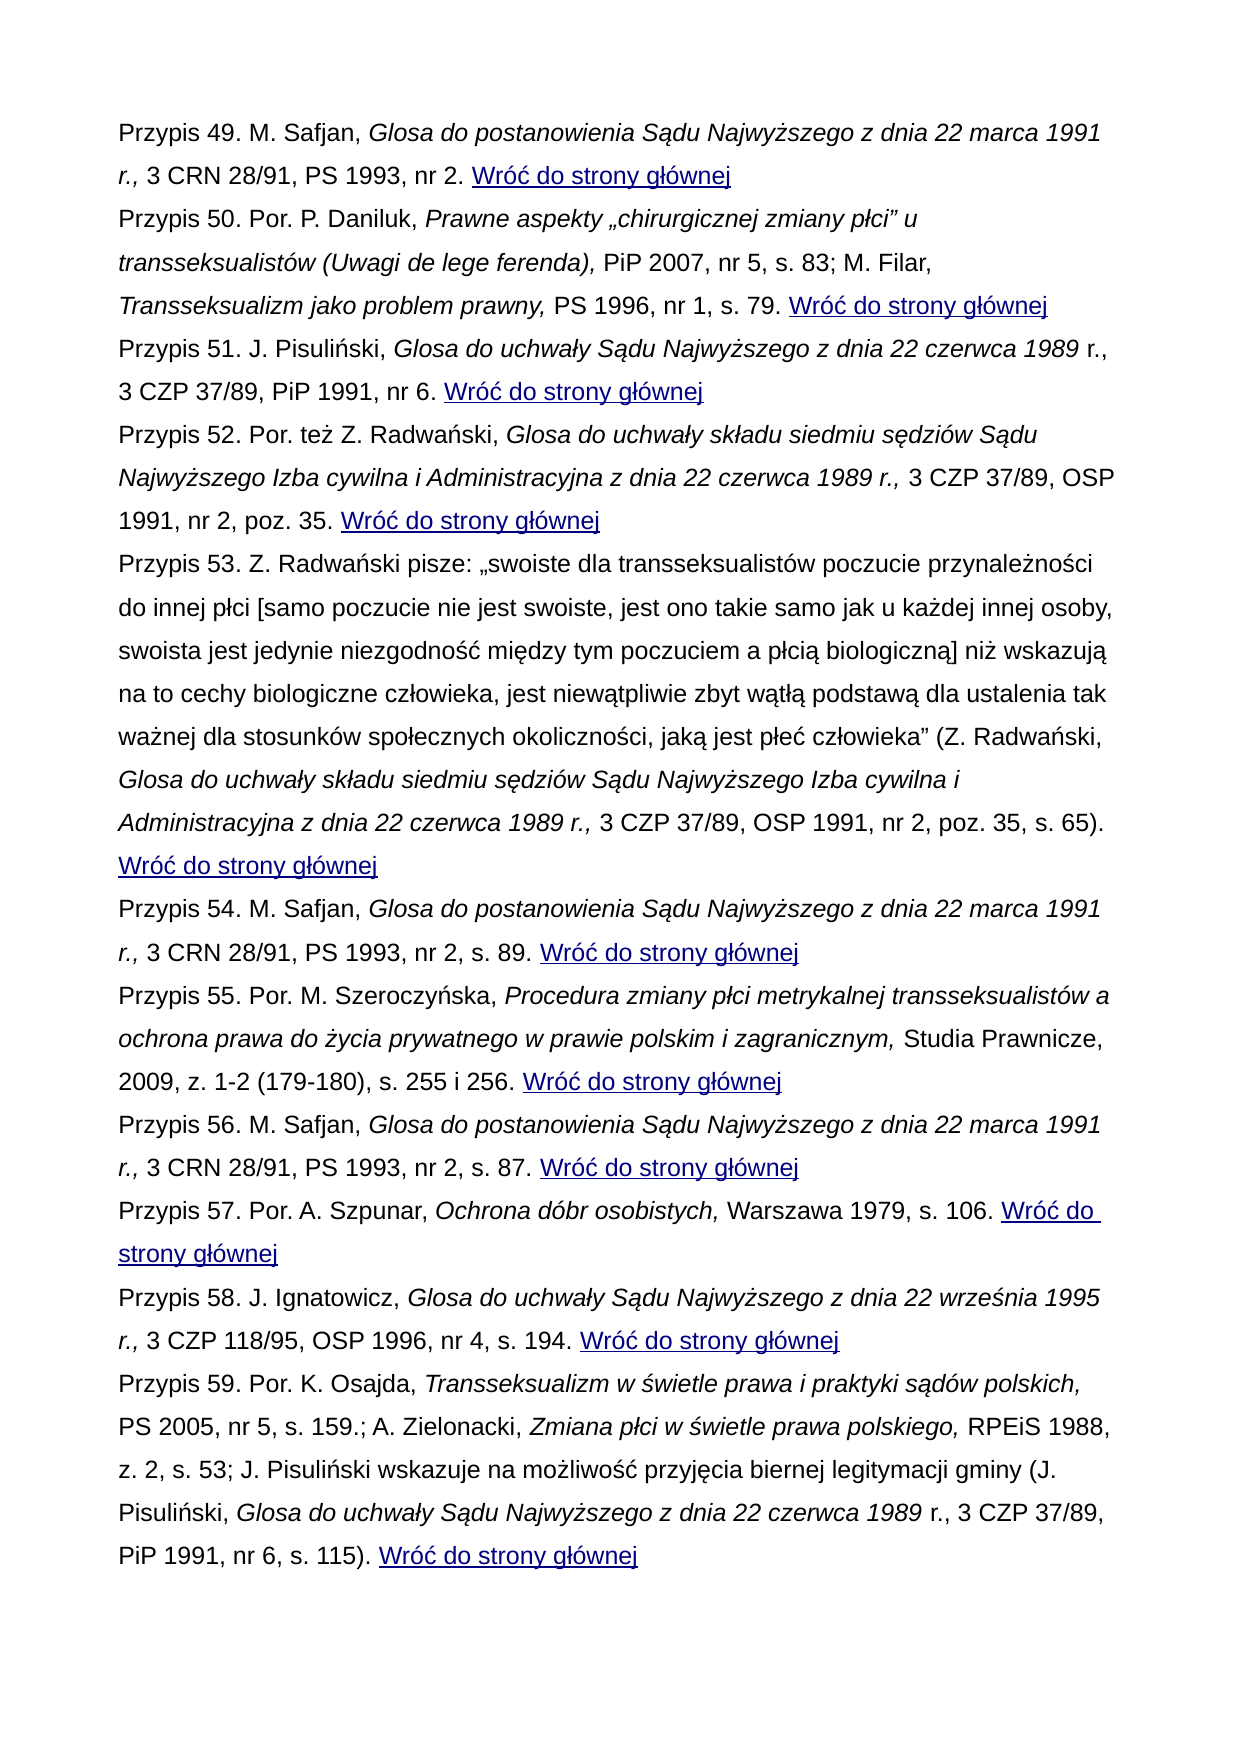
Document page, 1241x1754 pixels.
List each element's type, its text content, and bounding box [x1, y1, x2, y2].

text Przypis 49. M. Safjan, Glosa do postanowienia Sądu Najwyższego z dnia 22 marca 1991 r., 3 CRN 28/91, PS 1993, nr 2. Wróć do strony głównej [118, 118, 1122, 190]
text Przypis 56. M. Safjan, Glosa do postanowienia Sądu Najwyższego z dnia 22 marca 1991 r., 3 CRN 28/91, PS 1993, nr 2, s. 87. Wróć do strony głównej [118, 1110, 1122, 1182]
text Przypis 55. Por. M. Szeroczyńska, Procedura zmiany płci metrykalnej transseksualistów a ochrona prawa do życia prywatnego w prawie polskim i zagranicznym, Studia Prawnicze, 2009, z. 1-2 (179-180), s. 255 i 256. Wróć do strony głównej [118, 981, 1122, 1096]
text Przypis 53. Z. Radwański pisze: „swoiste dla transseksualistów poczucie przynależności do innej płci [samo poczucie nie jest swoiste, jest ono takie samo jak u każdej innej osoby, swoista jest jedynie niezgodność między tym poczuciem a płcią biologiczną] niż wskazują na to cechy biologiczne człowieka, jest niewątpliwie zbyt wątłą podstawą dla ustalenia tak ważnej dla stosunków społecznych okoliczności, jaką jest płeć człowieka” (Z. Radwański, Glosa do uchwały składu siedmiu sędziów Sądu Najwyższego Izba cywilna i Administracyjna z dnia 22 czerwca 1989 r., 3 CZP 37/89, OSP 1991, nr 2, poz. 35, s. 65). Wróć do strony głównej [118, 549, 1122, 880]
text Przypis 59. Por. K. Osajda, Transseksualizm w świetle prawa i praktyki sądów polskich, PS 2005, nr 5, s. 159.; A. Zielonacki, Zmiana płci w świetle prawa polskiego, RPEiS 1988, z. 2, s. 53; J. Pisuliński wskazuje na możliwość przyjęcia biernej legitymacji gminy (J. Pisuliński, Glosa do uchwały Sądu Najwyższego z dnia 22 czerwca 1989 r., 3 CZP 37/89, PiP 1991, nr 6, s. 115). Wróć do strony głównej [118, 1369, 1122, 1570]
text Przypis 58. J. Ignatowicz, Glosa do uchwały Sądu Najwyższego z dnia 22 września 1995 r., 3 CZP 118/95, OSP 1996, nr 4, s. 194. Wróć do strony głównej [118, 1282, 1122, 1354]
text Przypis 51. J. Pisuliński, Glosa do uchwały Sądu Najwyższego z dnia 22 czerwca 1989 r., 3 CZP 37/89, PiP 1991, nr 6. Wróć do strony głównej [118, 334, 1122, 406]
text Przypis 57. Por. A. Szpunar, Ochrona dóbr osobistych, Warszawa 1979, s. 106. Wróć do strony głównej [118, 1196, 1122, 1268]
text Przypis 52. Por. też Z. Radwański, Glosa do uchwały składu siedmiu sędziów Sądu Najwyższego Izba cywilna i Administracyjna z dnia 22 czerwca 1989 r., 3 CZP 37/89, OSP 1991, nr 2, poz. 35. Wróć do strony głównej [118, 420, 1122, 535]
text Przypis 54. M. Safjan, Glosa do postanowienia Sądu Najwyższego z dnia 22 marca 1991 r., 3 CRN 28/91, PS 1993, nr 2, s. 89. Wróć do strony głównej [118, 894, 1122, 966]
text Przypis 50. Por. P. Daniluk, Prawne aspekty „chirurgicznej zmiany płci” u transseksualistów (Uwagi de lege ferenda), PiP 2007, nr 5, s. 83; M. Filar, Transseksualizm jako problem prawny, PS 1996, nr 1, s. 79. Wróć do strony głównej [118, 204, 1122, 319]
